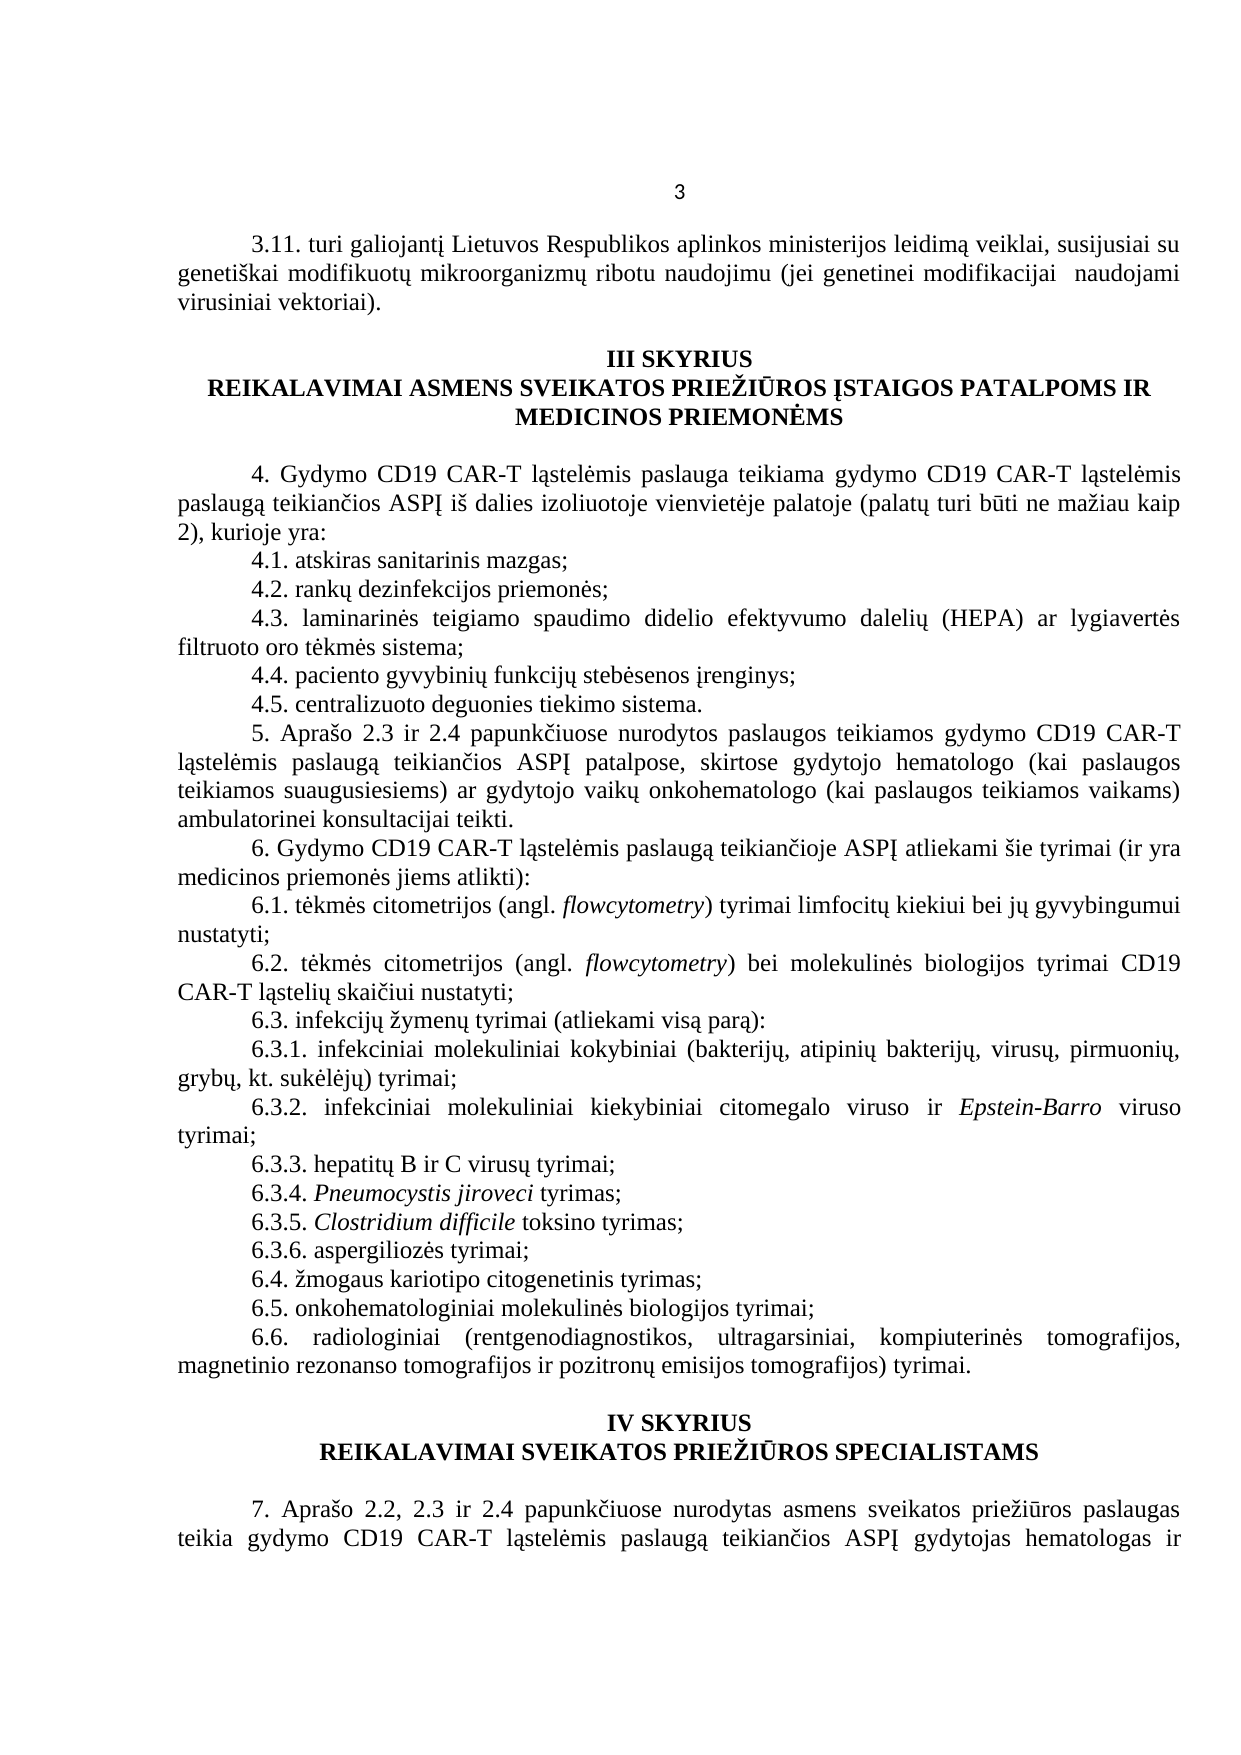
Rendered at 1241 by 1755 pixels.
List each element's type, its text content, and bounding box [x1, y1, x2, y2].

text 6.6. radiologiniai (rentgenodiagnostikos, ultragarsiniai, kompiuterinės tomografijos, magnetinio rezonanso tomografijos ir pozitronų emisijos tomografijos) tyrimai. [177, 1322, 1181, 1379]
text 6.2. tėkmės citometrijos (angl. flowcytometry) bei molekulinės biologijos tyrimai CD19 CAR-T ląstelių skaičiui nustatyti; [177, 948, 1181, 1005]
text 4.1. atskiras sanitarinis mazgas; [177, 545, 1181, 574]
text 6.3.4. Pneumocystis jiroveci tyrimas; [177, 1178, 1181, 1207]
text 6.3.2. infekciniai molekuliniai kiekybiniai citomegalo viruso ir Epstein-Barro viruso tyrimai; [177, 1092, 1181, 1149]
text III SKYRIUS [177, 344, 1181, 373]
text REIKALAVIMAI ASMENS SVEIKATOS PRIEŽIŪROS ĮSTAIGOS PATALPOMS IR MEDICINOS PRIEMONĖMS [177, 373, 1181, 430]
text 6. Gydymo CD19 CAR-T ląstelėmis paslaugą teikiančioje ASPĮ atliekami šie tyrimai (ir yra medicinos priemonės jiems atlikti): [177, 833, 1181, 890]
text 4.2. rankų dezinfekcijos priemonės; [177, 574, 1181, 603]
text REIKALAVIMAI SVEIKATOS PRIEŽIŪROS SPECIALISTAMS [177, 1437, 1181, 1465]
text 4.4. paciento gyvybinių funkcijų stebėsenos įrenginys; [177, 660, 1181, 689]
text 6.3.3. hepatitų B ir C virusų tyrimai; [177, 1149, 1181, 1178]
text 5. Aprašo 2.3 ir 2.4 papunkčiuose nurodytos paslaugos teikiamos gydymo CD19 CAR-T ląstelėmis paslaugą teikiančios ASPĮ patalpose, skirtose gydytojo hematologo (kai paslaugos teikiamos suaugusiesiems) ar gydytojo vaikų onkohematologo (kai paslaugos teikiamos vaikams) ambulatorinei konsultacijai teikti. [177, 718, 1181, 833]
text 4.5. centralizuoto deguonies tiekimo sistema. [177, 689, 1181, 718]
text 6.4. žmogaus kariotipo citogenetinis tyrimas; [177, 1264, 1181, 1293]
text 6.3.5. Clostridium difficile toksino tyrimas; [177, 1207, 1181, 1235]
text 6.5. onkohematologiniai molekulinės biologijos tyrimai; [177, 1293, 1181, 1322]
text 3.11. turi galiojantį Lietuvos Respublikos aplinkos ministerijos leidimą veiklai, susijusiai su genetiškai modifikuotų mikroorganizmų ribotu naudojimu (jei genetinei modifikacijai naudojami virusiniai vektoriai). [177, 229, 1181, 315]
text 4. Gydymo CD19 CAR-T ląstelėmis paslauga teikiama gydymo CD19 CAR-T ląstelėmis paslaugą teikiančios ASPĮ iš dalies izoliuotoje vienvietėje palatoje (palatų turi būti ne mažiau kaip 2), kurioje yra: [177, 459, 1181, 545]
text 6.1. tėkmės citometrijos (angl. flowcytometry) tyrimai limfocitų kiekiui bei jų gyvybingumui nustatyti; [177, 890, 1181, 948]
text 6.3.6. aspergiliozės tyrimai; [177, 1235, 1181, 1264]
text 6.3.1. infekciniai molekuliniai kokybiniai (bakterijų, atipinių bakterijų, virusų, pirmuonių, grybų, kt. sukėlėjų) tyrimai; [177, 1034, 1181, 1092]
text 4.3. laminarinės teigiamo spaudimo didelio efektyvumo dalelių (HEPA) ar lygiavertės filtruoto oro tėkmės sistema; [177, 603, 1181, 660]
text 7. Aprašo 2.2, 2.3 ir 2.4 papunkčiuose nurodytas asmens sveikatos priežiūros paslaugas teikia gydymo CD19 CAR-T ląstelėmis paslaugą teikiančios ASPĮ gydytojas hematologas ir [177, 1494, 1181, 1552]
text 6.3. infekcijų žymenų tyrimai (atliekami visą parą): [177, 1005, 1181, 1034]
text IV SKYRIUS [177, 1408, 1181, 1437]
